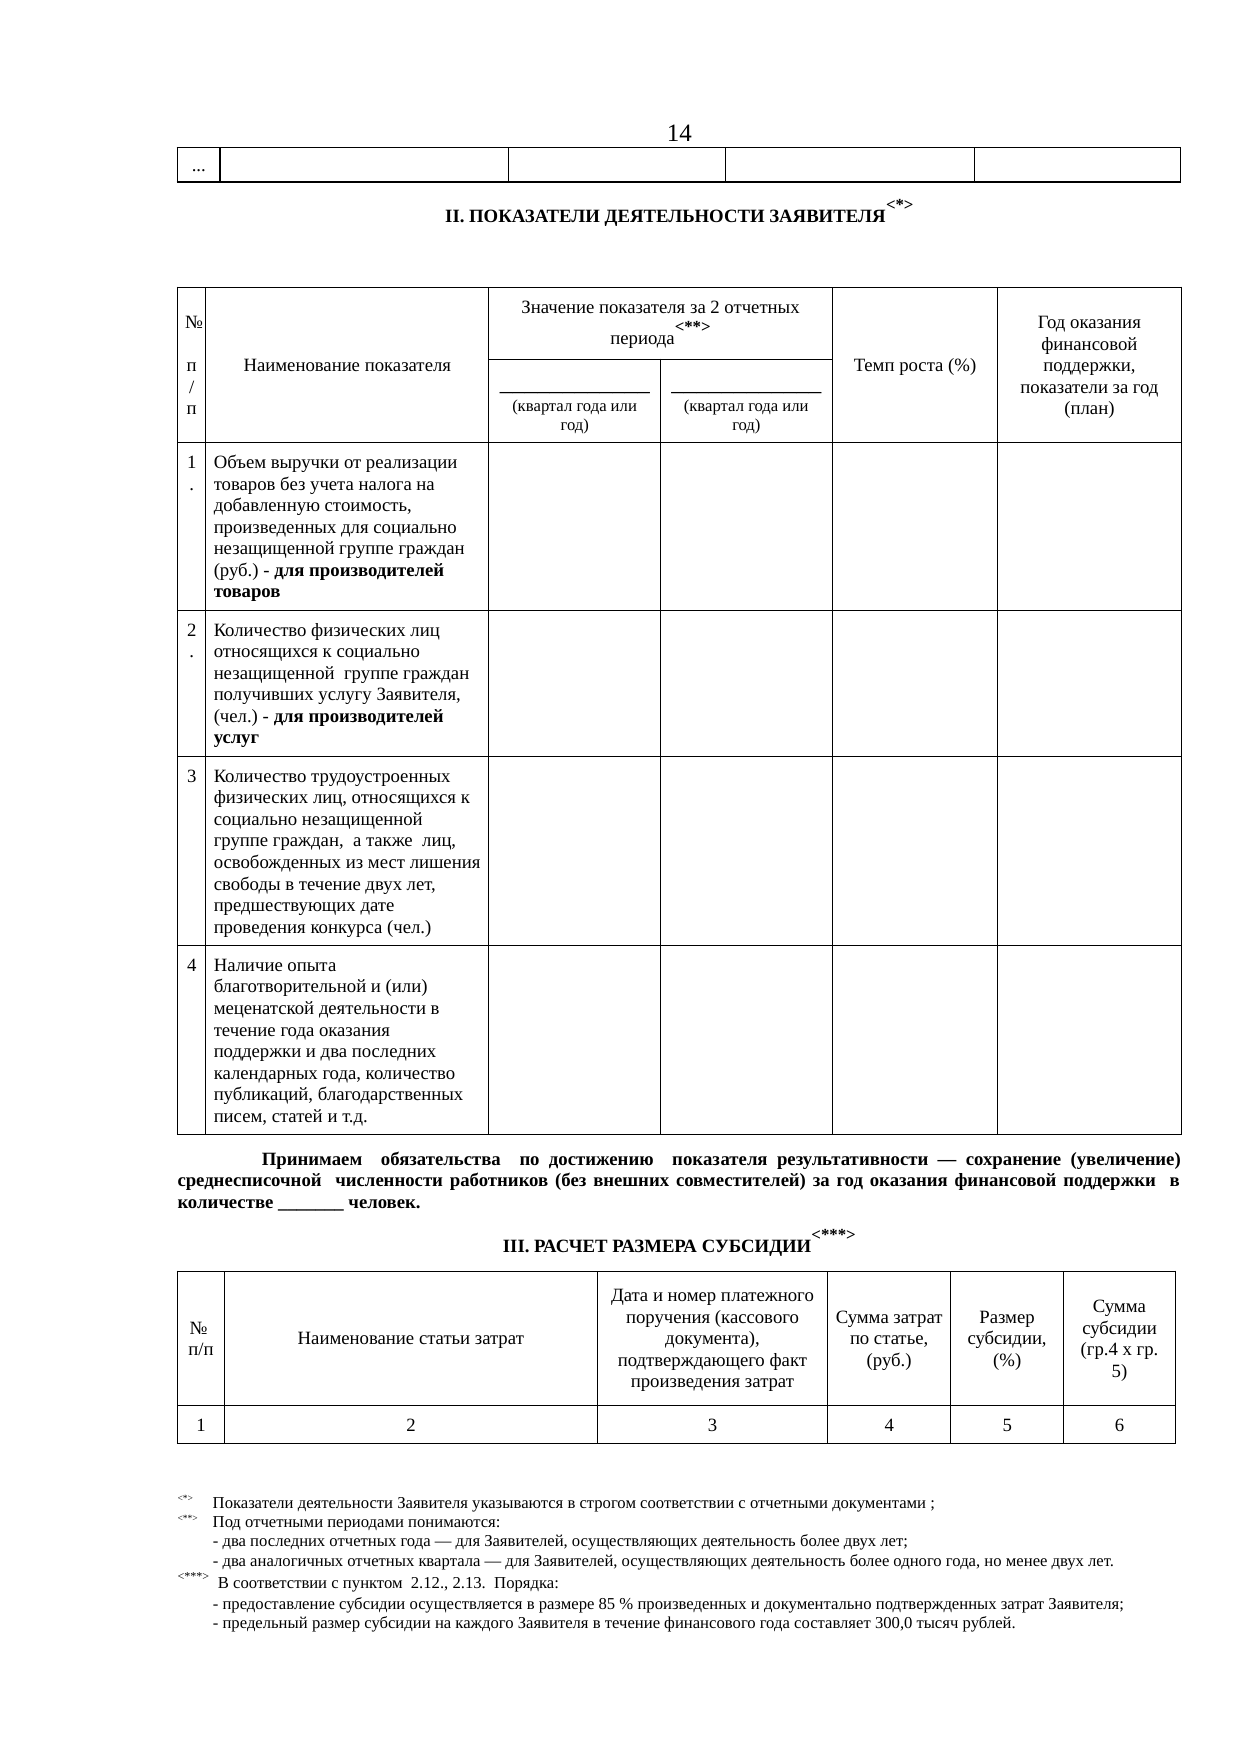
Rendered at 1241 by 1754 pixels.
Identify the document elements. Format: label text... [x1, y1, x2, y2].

table_header Сумма субсидии (гр.4 х гр. 5) [1064, 1272, 1175, 1404]
text III. РАСЧЕТ РАЗМЕРА СУБСИДИИ [177, 1225, 1181, 1258]
table_header № п/п [178, 1272, 224, 1404]
table_cell [998, 757, 1181, 945]
table_cell [509, 148, 725, 181]
table_cell Количество трудоустроенных физических лиц, относящихся к социально незащищенной группе граждан, а также лиц, освобожденных из мест лишения свободы в течение двух лет, предшествующих дате проведения конкурса (чел.) [206, 757, 488, 945]
text - предоставление субсидии осуществляется в размере 85 % произведенных и документально подтвержденных затрат Заявителя; [213, 1593, 1181, 1613]
table_cell ... [178, 148, 219, 181]
table_cell [998, 443, 1181, 610]
table_cell [998, 946, 1181, 1134]
table_cell ____________ (квартал года или год) [489, 360, 660, 442]
table_cell [221, 148, 508, 181]
table_header Дата и номер платежного поручения (кассового документа), подтверждающего факт произведения затрат [598, 1272, 827, 1404]
text Показатели деятельности Заявителя указываются в строгом соответствии с отчетными документами ; [177, 1493, 1181, 1512]
table_header Темп роста (%) [833, 288, 997, 442]
table_cell 4 [828, 1406, 950, 1443]
text В соответствии с пунктом 2.12., 2.13. Порядка: [177, 1569, 1181, 1593]
table_cell [998, 611, 1181, 756]
table_cell 3 [598, 1406, 827, 1443]
table_cell [726, 148, 974, 181]
text Принимаем обязательства по достижению показателя результативности — сохранение (увеличение) среднесписочной численности работников (без внешних совместителей) за год оказания финансовой поддержки в количестве _______ человек. [177, 1148, 1181, 1212]
table_cell 2 [225, 1406, 597, 1443]
table_header № п/п [178, 288, 205, 442]
table_cell [661, 946, 832, 1134]
table_cell ____________ (квартал года или год) [661, 360, 832, 442]
table_cell [975, 148, 1180, 181]
text II. ПОКАЗАТЕЛИ ДЕЯТЕЛЬНОСТИ ЗАЯВИТЕЛЯ [177, 195, 1181, 228]
table_cell 2. [178, 611, 205, 756]
table_header Наименование показателя [206, 288, 488, 442]
table_cell [489, 611, 660, 756]
table_cell [661, 757, 832, 945]
table_cell [489, 946, 660, 1134]
table_cell [489, 443, 660, 610]
table_cell [661, 443, 832, 610]
table_header Размер субсидии, (%) [951, 1272, 1063, 1404]
text - предельный размер субсидии на каждого Заявителя в течение финансового года составляет 300,0 тысяч рублей. [213, 1613, 1181, 1632]
table_cell Наличие опыта благотворительной и (или) меценатской деятельности в течение года оказания поддержки и два последних календарных года, количество публикаций, благодарственных писем, статей и т.д. [206, 946, 488, 1134]
table_header Наименование статьи затрат [225, 1272, 597, 1404]
table_cell [833, 611, 997, 756]
table_header Год оказания финансовой поддержки, показатели за год (план) [998, 288, 1181, 442]
table_cell [833, 443, 997, 610]
table_cell 1. [178, 443, 205, 610]
table_cell 1 [178, 1406, 224, 1443]
table_cell [833, 946, 997, 1134]
table_cell 5 [951, 1406, 1063, 1443]
table_cell [489, 757, 660, 945]
table_cell 3 [178, 757, 205, 945]
table_header Сумма затрат по статье, (руб.) [828, 1272, 950, 1404]
table_cell 4 [178, 946, 205, 1134]
table_header Значение показателя за 2 отчетных периода [489, 288, 832, 358]
table_cell [833, 757, 997, 945]
table_cell 6 [1064, 1406, 1175, 1443]
table_cell Объем выручки от реализации товаров без учета налога на добавленную стоимость, произведенных для социально незащищенной группе граждан (руб.) - для производителей товаров [206, 443, 488, 610]
table_cell Количество физических лиц относящихся к социально незащищенной группе граждан получивших услугу Заявителя, (чел.) - для производителей услуг [206, 611, 488, 756]
table_cell [661, 611, 832, 756]
